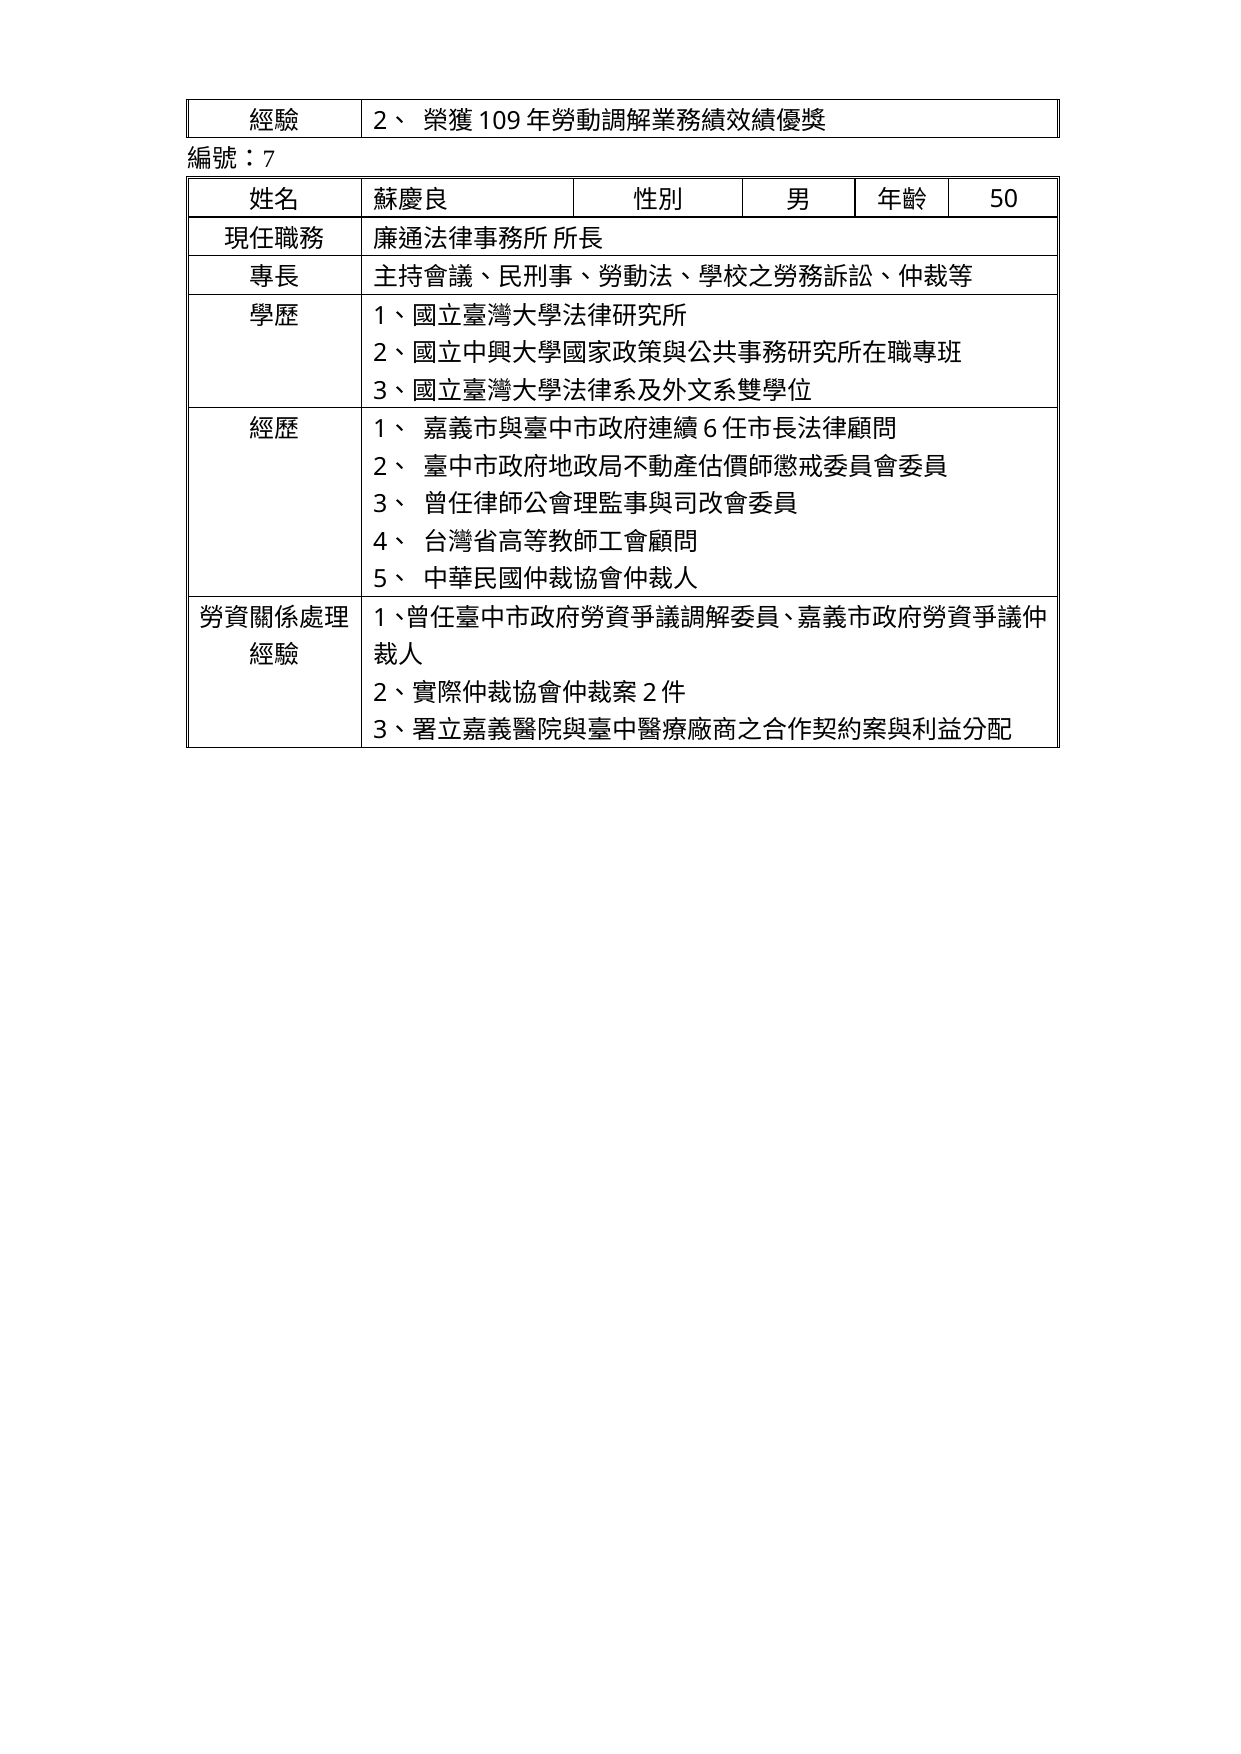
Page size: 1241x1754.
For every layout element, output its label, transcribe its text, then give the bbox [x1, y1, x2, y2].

text 編號：7 [187, 138, 1053, 176]
table_cell 1、國立臺灣大學法律研究所 2、國立中興大學國家政策與公共事務研究所在職專班 3、國立臺灣大學法律系及外文系雙學位 [362, 295, 1057, 407]
table_cell 嘉義市與臺中市政府連續6任市長法律顧問 臺中市政府地政局不動產估價師懲戒委員會委員 曾任律師公會理監事與司改會委員 台灣省高等教師工會顧問 中華民國仲裁協會仲裁人 [362, 408, 1057, 596]
table_header 姓名 [189, 179, 361, 216]
table_cell 現任職務 [189, 218, 361, 255]
table_header 蘇慶良 [362, 179, 573, 216]
table_header 年齡 [856, 179, 948, 216]
table_cell 學歷 [189, 295, 361, 407]
table_header 50 [949, 179, 1057, 216]
table_header 男 [743, 179, 854, 216]
table_cell 經驗 [189, 100, 361, 137]
table_cell 主持會議、民刑事、勞動法、學校之勞務訴訟、仲裁等 [362, 256, 1057, 293]
table_header 性別 [574, 179, 742, 216]
table_cell 廉通法律事務所 所長 [362, 218, 1057, 255]
table_cell 現任臺中地方法院勞動調解委員(109年迄今) 榮獲109年勞動調解業務績效績優獎 [362, 100, 1057, 137]
table_cell 專長 [189, 256, 361, 293]
table_cell 經歷 [189, 408, 361, 596]
table_cell 1、曾任臺中市政府勞資爭議調解委員、嘉義市政府勞資爭議仲裁人 2、實際仲裁協會仲裁案2件 3、署立嘉義醫院與臺中醫療廠商之合作契約案與利益分配 [362, 597, 1057, 747]
table_cell 勞資關係處理經驗 [189, 597, 361, 747]
